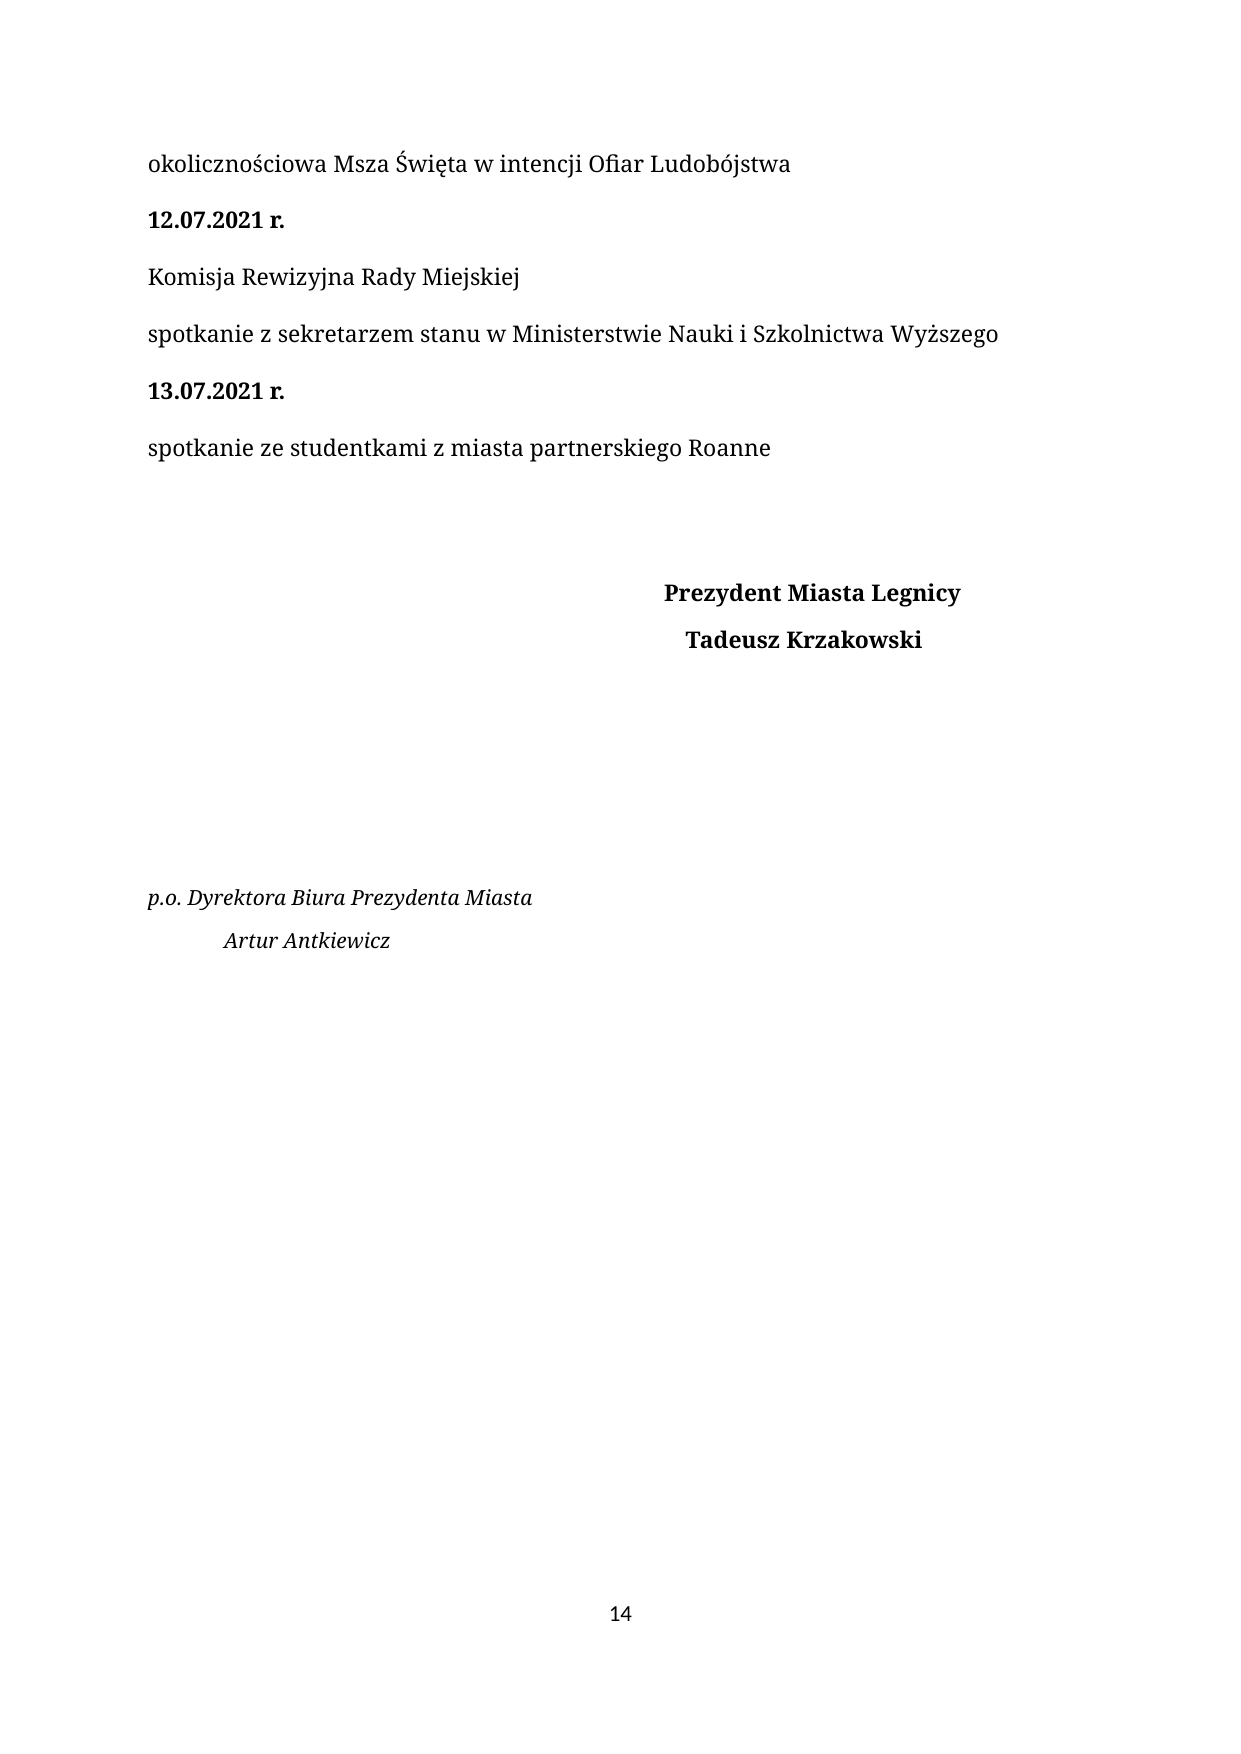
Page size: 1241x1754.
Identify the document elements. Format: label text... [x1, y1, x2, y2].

text p.o. Dyrektora Biura Prezydenta Miasta [148, 883, 1093, 912]
text Komisja Rewizyjna Rady Miejskiej [148, 261, 1093, 292]
text Artur Antkiewicz [148, 926, 1093, 954]
text spotkanie z sekretarzem stanu w Ministerstwie Nauki i Szkolnictwa Wyższego [148, 318, 1093, 349]
text 12.07.2021 r. [148, 204, 1093, 236]
text Prezydent Miasta Legnicy [590, 577, 1093, 608]
text Tadeusz Krzakowski [590, 624, 1093, 655]
text okolicznościowa Msza Święta w intencji Ofiar Ludobójstwa [148, 148, 1093, 179]
text spotkanie ze studentkami z miasta partnerskiego Roanne [148, 431, 1093, 463]
text 13.07.2021 r. [148, 375, 1093, 406]
